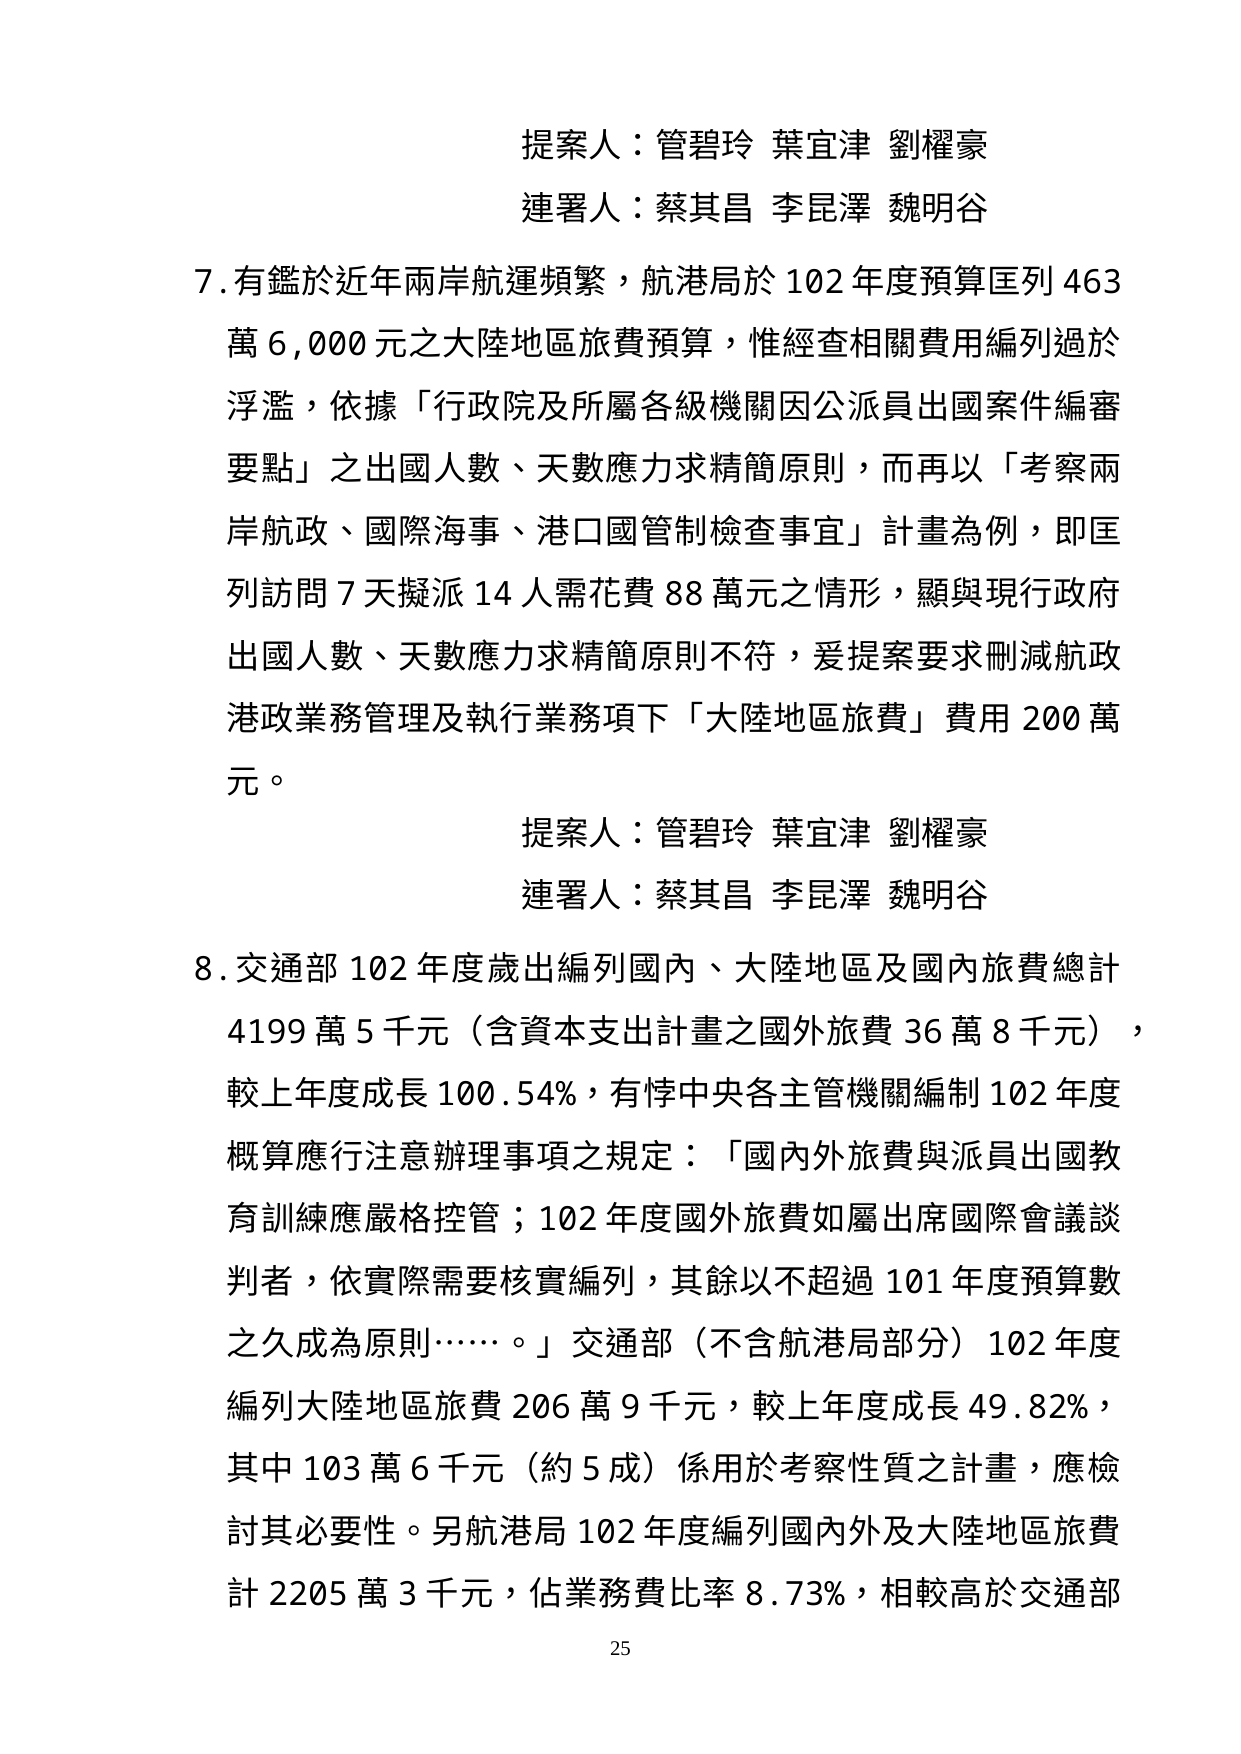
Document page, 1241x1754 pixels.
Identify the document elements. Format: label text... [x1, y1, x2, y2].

text 提案人：管碧玲 葉宜津 劉櫂豪 [522, 800, 1122, 862]
text 連署人：蔡其昌 李昆澤 魏明谷 [522, 175, 1122, 237]
text 連署人：蔡其昌 李昆澤 魏明谷 [522, 862, 1122, 925]
text 7.有鑑於近年兩岸航運頻繁，航港局於102年度預算匡列463萬6,000元之大陸地區旅費預算，惟經查相關費用編列過於浮濫，依據「行政院及所屬各級機關因公派員出國案件編審要點」之出國人數、天數應力求精簡原則，而再以「考察兩岸航政、國際海事、港口國管制檢查事宜」計畫為例，即匡列訪問7天擬派14人需花費88萬元之情形，顯與現行政府出國人數、天數應力求精簡原則不符，爰提案要求刪減航政港政業務管理及執行業務項下「大陸地區旅費」費用200萬元。 [193, 237, 1122, 800]
text 提案人：管碧玲 葉宜津 劉櫂豪 [522, 112, 1122, 175]
text 8.交通部102年度歲出編列國內、大陸地區及國內旅費總計4199萬5千元（含資本支出計畫之國外旅費36萬8千元），較上年度成長100.54%，有悖中央各主管機關編制102年度概算應行注意辦理事項之規定：「國內外旅費與派員出國教育訓練應嚴格控管；102年度國外旅費如屬出席國際會議談判者，依實際需要核實編列，其餘以不超過101年度預算數之久成為原則……。」交通部（不含航港局部分）102年度編列大陸地區旅費206萬9千元，較上年度成長49.82%，其中103萬6千元（約5成）係用於考察性質之計畫，應檢討其必要性。另航港局102年度編列國內外及大陸地區旅費計2205萬3千元，佔業務費比率8.73%，相較高於交通部（含航港局）旅費佔業務之比重（5.13%），航港局102年度業務費大多委外辦理，實質自辦業務費不到8千萬，但光旅費就已高達4成，實不合理。爰此，統刪交通部102年度「國內、外旅費及大陸地區旅費」100萬元。 [193, 925, 1122, 1612]
